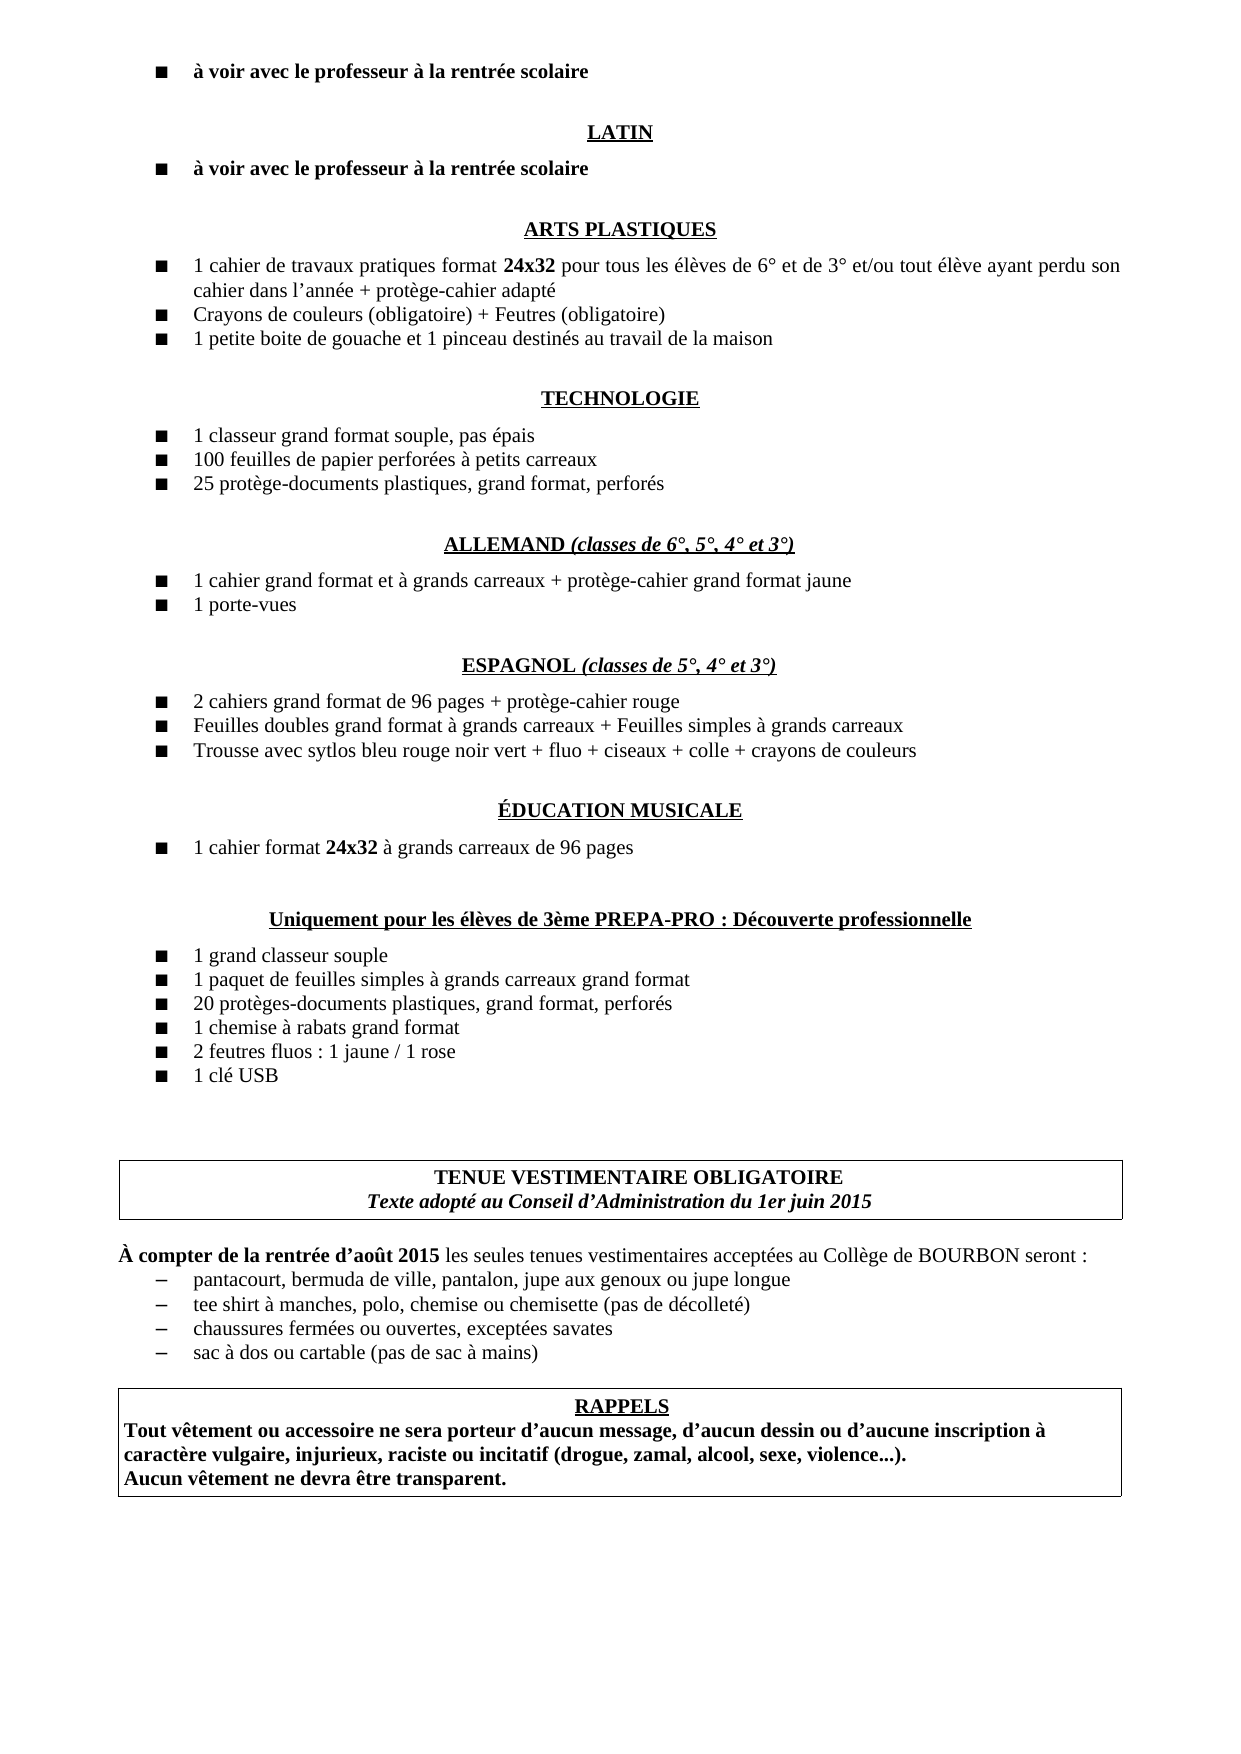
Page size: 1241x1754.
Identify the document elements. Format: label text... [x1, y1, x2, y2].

text ÉDUCATION MUSICALE [118, 798, 1122, 822]
list 1 clé USB [156, 1063, 1122, 1087]
list 1 grand classeur souple [156, 943, 1122, 967]
list 1 classeur grand format souple, pas épais [156, 423, 1122, 447]
text ALLEMAND (classes de 6°, 5°, 4° et 3°) [118, 532, 1122, 556]
list 1 petite boite de gouache et 1 pinceau destinés au travail de la maison [156, 326, 1122, 350]
list Feuilles doubles grand format à grands carreaux + Feuilles simples à grands carreaux [156, 713, 1122, 737]
list 20 protèges-documents plastiques, grand format, perforés [156, 991, 1122, 1015]
list 1 porte-vues [156, 592, 1122, 616]
list pantacourt, bermuda de ville, pantalon, jupe aux genoux ou jupe longue [156, 1267, 1122, 1291]
text ARTS PLASTIQUES [118, 217, 1122, 241]
list Trousse avec sytlos bleu rouge noir vert + fluo + ciseaux + colle + crayons de couleurs [156, 737, 1122, 762]
text ESPAGNOL (classes de 5°, 4° et 3°) [118, 653, 1122, 677]
list à voir avec le professeur à la rentrée scolaire [156, 156, 1122, 180]
text Uniquement pour les élèves de 3ème PREPA-PRO : Découverte professionnelle [118, 907, 1122, 931]
list 2 feutres fluos : 1 jaune / 1 rose [156, 1039, 1122, 1063]
table_header RAPPELS Tout vêtement ou accessoire ne sera porteur d’aucun message, d’aucun dessin ou d’aucune inscription à caractère vulgaire, injurieux, raciste ou incitatif (drogue, zamal, alcool, sexe, violence...). Aucun vêtement ne devra être transparent. [119, 1389, 1121, 1496]
table_header TENUE VESTIMENTAIRE OBLIGATOIRE Texte adopté au Conseil d’Administration du 1er juin 2015 [120, 1161, 1122, 1219]
list à voir avec le professeur à la rentrée scolaire [156, 59, 1122, 83]
list 1 paquet de feuilles simples à grands carreaux grand format [156, 967, 1122, 991]
text À compter de la rentrée d’août 2015 les seules tenues vestimentaires acceptées au Collège de BOURBON seront : [118, 1243, 1122, 1267]
list 1 cahier de travaux pratiques format 24x32 pour tous les élèves de 6° et de 3° et/ou tout élève ayant perdu son cahier dans l’année + protège-cahier adapté [156, 253, 1122, 302]
list 25 protège-documents plastiques, grand format, perforés [156, 471, 1122, 495]
list tee shirt à manches, polo, chemise ou chemisette (pas de décolleté) [156, 1291, 1122, 1316]
text LATIN [118, 120, 1122, 144]
list sac à dos ou cartable (pas de sac à mains) [156, 1339, 1122, 1364]
list 1 cahier format 24x32 à grands carreaux de 96 pages [156, 835, 1122, 859]
list 100 feuilles de papier perforées à petits carreaux [156, 447, 1122, 471]
list Crayons de couleurs (obligatoire) + Feutres (obligatoire) [156, 302, 1122, 326]
list 1 chemise à rabats grand format [156, 1015, 1122, 1039]
list chaussures fermées ou ouvertes, exceptées savates [156, 1316, 1122, 1339]
list 1 cahier grand format et à grands carreaux + protège-cahier grand format jaune [156, 568, 1122, 592]
list 2 cahiers grand format de 96 pages + protège-cahier rouge [156, 689, 1122, 713]
text TECHNOLOGIE [118, 386, 1122, 410]
